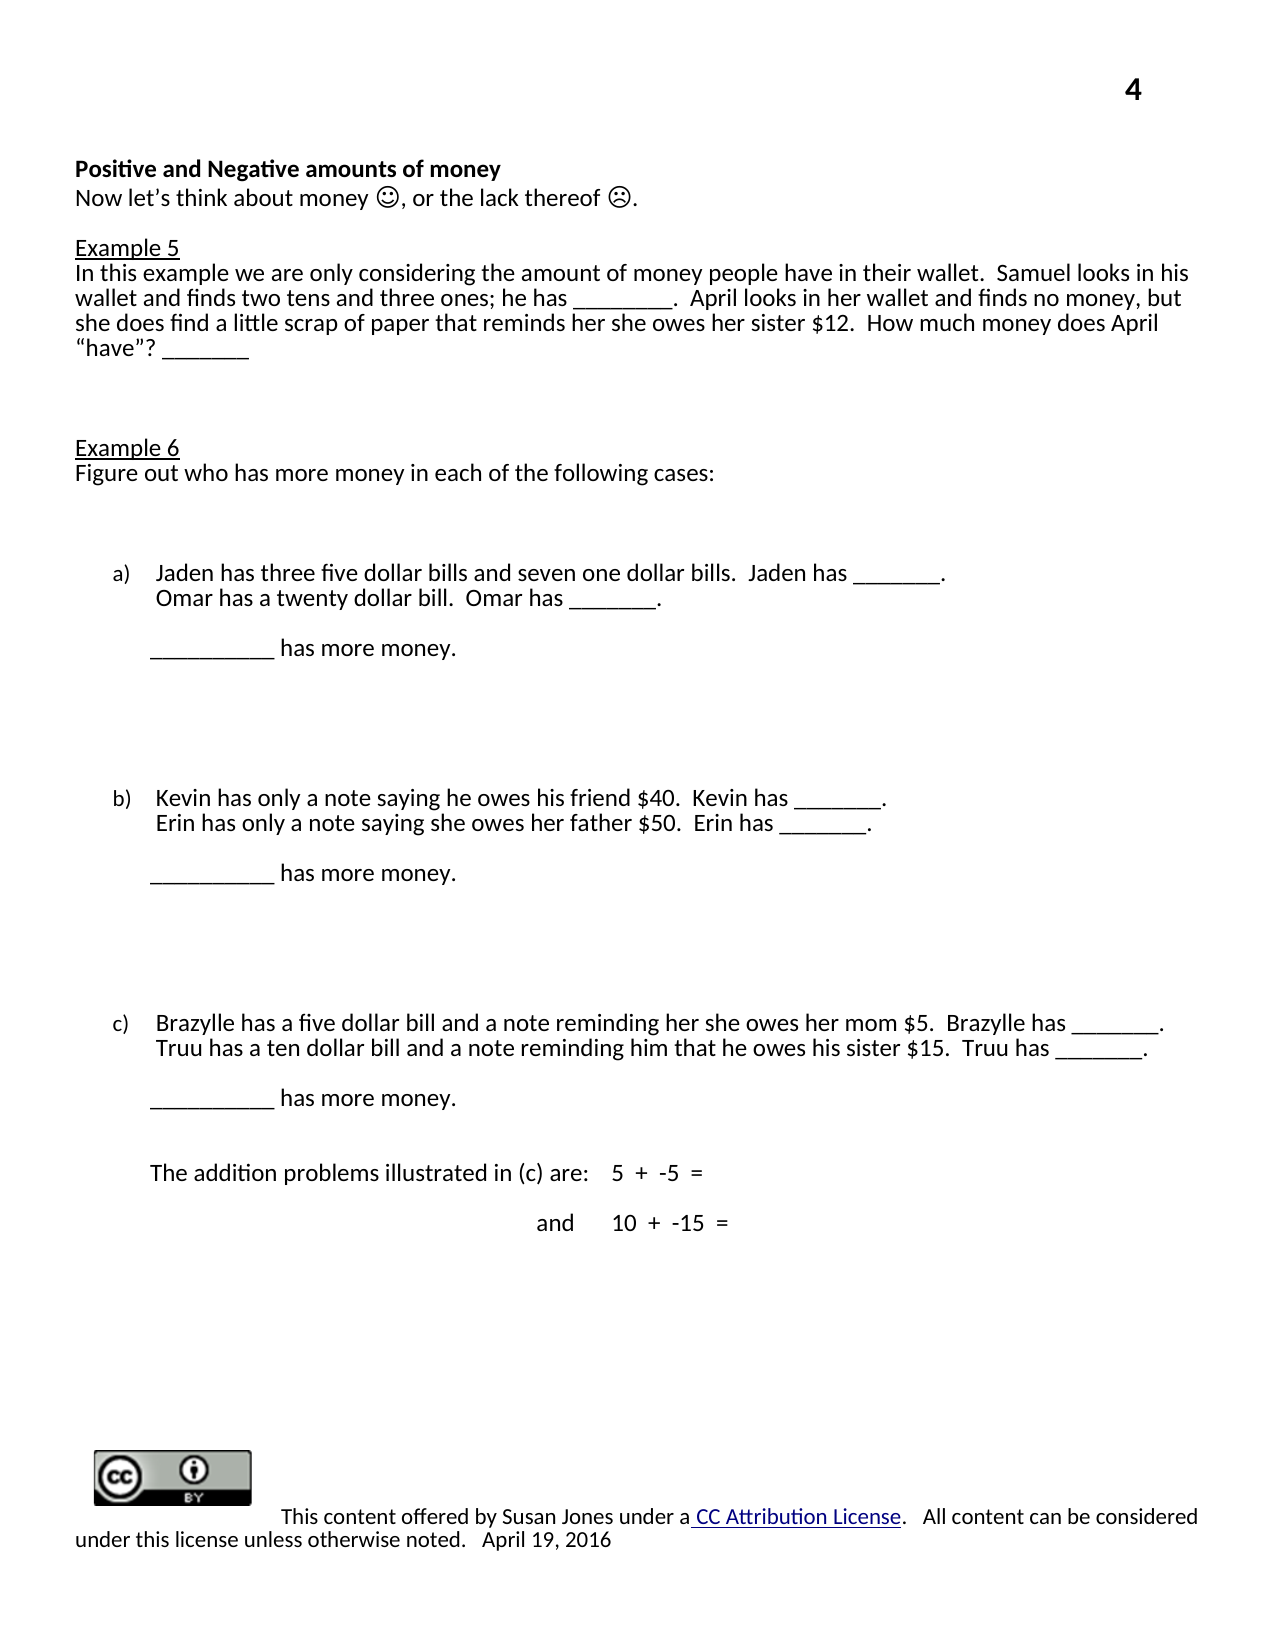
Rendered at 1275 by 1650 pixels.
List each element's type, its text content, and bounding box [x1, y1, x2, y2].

text Example 6 [75, 437, 1200, 462]
text __________ has more money. [150, 637, 1200, 662]
text Figure out who has more money in each of the following cases: [75, 462, 1200, 487]
text Erin has only a note saying she owes her father $50. Erin has _______. [150, 812, 1200, 837]
text __________ has more money. [150, 862, 1200, 887]
picture [93, 1450, 252, 1506]
text Truu has a ten dollar bill and a note reminding him that he owes his sister $15. Truu has _______. [150, 1037, 1200, 1062]
list Jaden has three five dollar bills and seven one dollar bills. Jaden has _______. [112, 562, 1200, 587]
text and 10 + -15 = [150, 1212, 1200, 1237]
text Now let’s think about money ☺, or the lack thereof ☹. [75, 187, 1200, 212]
text Example 5 [75, 237, 1200, 262]
subtitle Positive and Negative amounts of money [75, 158, 1200, 183]
text 4 [75, 75, 1200, 108]
text __________ has more money. [150, 1087, 1200, 1112]
list Brazylle has a five dollar bill and a note reminding her she owes her mom $5. Brazylle has _______. [112, 1012, 1200, 1037]
text In this example we are only considering the amount of money people have in their wallet. Samuel looks in his wallet and finds two tens and three ones; he has ________. April looks in her wallet and finds no money, but she does find a little scrap of paper that reminds her she owes her sister $12. How much money does April “have”? _______ [75, 262, 1200, 362]
text The addition problems illustrated in (c) are: 5 + -5 = [150, 1162, 1200, 1187]
list Kevin has only a note saying he owes his friend $40. Kevin has _______. [112, 787, 1200, 812]
text Omar has a twenty dollar bill. Omar has _______. [150, 587, 1200, 612]
